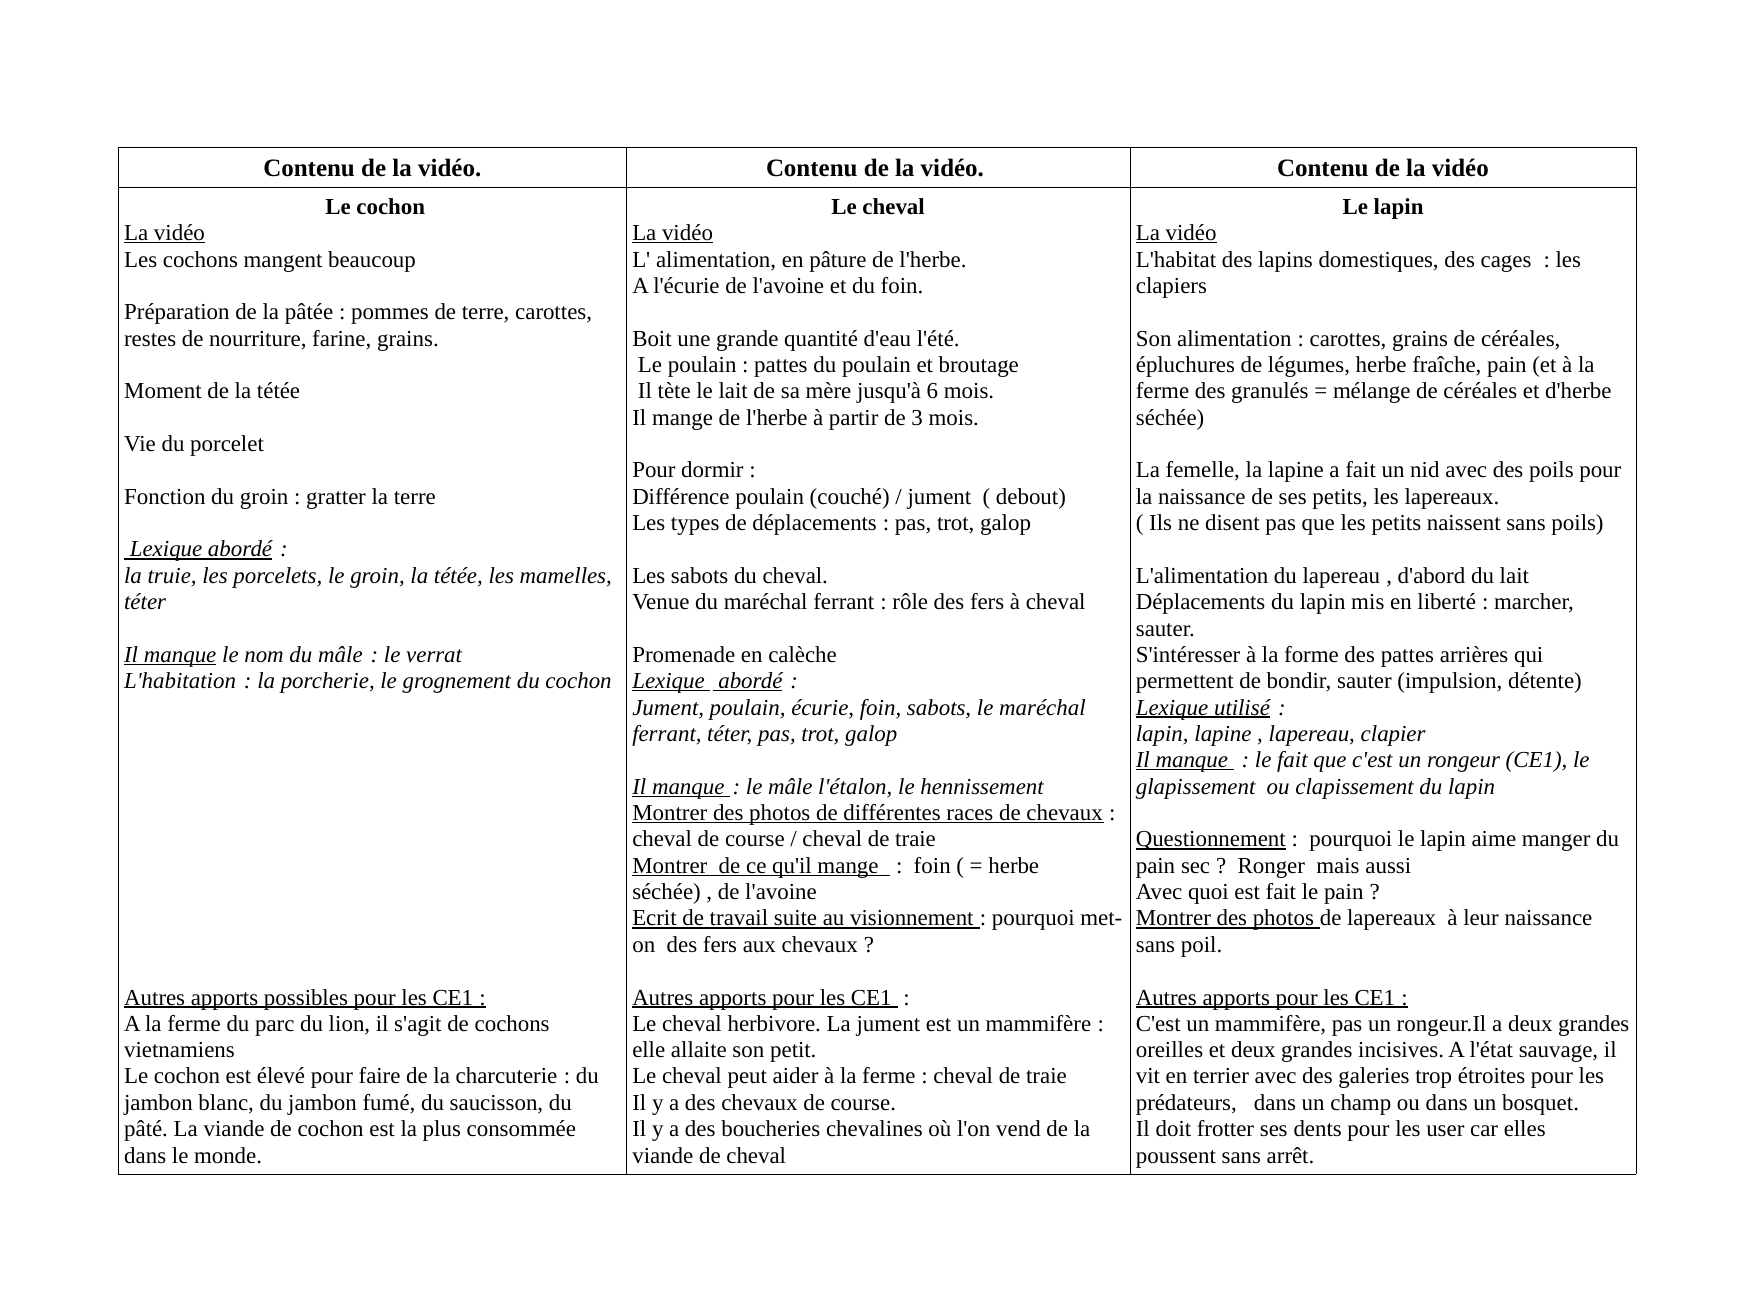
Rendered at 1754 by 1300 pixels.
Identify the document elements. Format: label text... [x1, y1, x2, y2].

table_cell Le cheval La vidéo L' alimentation, en pâture de l'herbe. A l'écurie de l'avoine et du foin. Boit une grande quantité d'eau l'été. Le poulain : pattes du poulain et broutage Il tète le lait de sa mère jusqu'à 6 mois. Il mange de l'herbe à partir de 3 mois. Pour dormir : Différence poulain (couché) / jument ( debout) Les types de déplacements : pas, trot, galop Les sabots du cheval. Venue du maréchal ferrant : rôle des fers à cheval Promenade en calèche Lexique abordé : Jument, poulain, écurie, foin, sabots, le maréchal ferrant, téter, pas, trot, galop Il manque : le mâle l'étalon, le hennissement Montrer des photos de différentes races de chevaux : cheval de course / cheval de traie Montrer de ce qu'il mange : foin ( = herbe séchée) , de l'avoine Ecrit de travail suite au visionnement : pourquoi met-on des fers aux chevaux ? Autres apports pour les CE1 : Le cheval herbivore. La jument est un mammifère : elle allaite son petit. Le cheval peut aider à la ferme : cheval de traie Il y a des chevaux de course. Il y a des boucheries chevalines où l'on vend de la viande de cheval [627, 188, 1130, 1174]
table_header Contenu de la vidéo. [627, 148, 1130, 187]
table_header Contenu de la vidéo. [119, 148, 626, 187]
table_cell Le cochon La vidéo Les cochons mangent beaucoup Préparation de la pâtée : pommes de terre, carottes, restes de nourriture, farine, grains. Moment de la tétée Vie du porcelet Fonction du groin : gratter la terre Lexique abordé : la truie, les porcelets, le groin, la tétée, les mamelles, téter Il manque le nom du mâle : le verrat L'habitation : la porcherie, le grognement du cochon Autres apports possibles pour les CE1 : A la ferme du parc du lion, il s'agit de cochons vietnamiens Le cochon est élevé pour faire de la charcuterie : du jambon blanc, du jambon fumé, du saucisson, du pâté. La viande de cochon est la plus consommée dans le monde. [119, 188, 626, 1174]
table_cell Le lapin La vidéo L'habitat des lapins domestiques, des cages : les clapiers Son alimentation : carottes, grains de céréales, épluchures de légumes, herbe fraîche, pain (et à la ferme des granulés = mélange de céréales et d'herbe séchée) La femelle, la lapine a fait un nid avec des poils pour la naissance de ses petits, les lapereaux. ( Ils ne disent pas que les petits naissent sans poils) L'alimentation du lapereau , d'abord du lait Déplacements du lapin mis en liberté : marcher, sauter. S'intéresser à la forme des pattes arrières qui permettent de bondir, sauter (impulsion, détente) Lexique utilisé : lapin, lapine , lapereau, clapier Il manque : le fait que c'est un rongeur (CE1), le glapissement ou clapissement du lapin Questionnement : pourquoi le lapin aime manger du pain sec ? Ronger mais aussi Avec quoi est fait le pain ? Montrer des photos de lapereaux à leur naissance sans poil. Autres apports pour les CE1 : C'est un mammifère, pas un rongeur.Il a deux grandes oreilles et deux grandes incisives. A l'état sauvage, il vit en terrier avec des galeries trop étroites pour les prédateurs, dans un champ ou dans un bosquet. Il doit frotter ses dents pour les user car elles poussent sans arrêt. [1131, 188, 1636, 1174]
table_header Contenu de la vidéo [1131, 148, 1636, 187]
